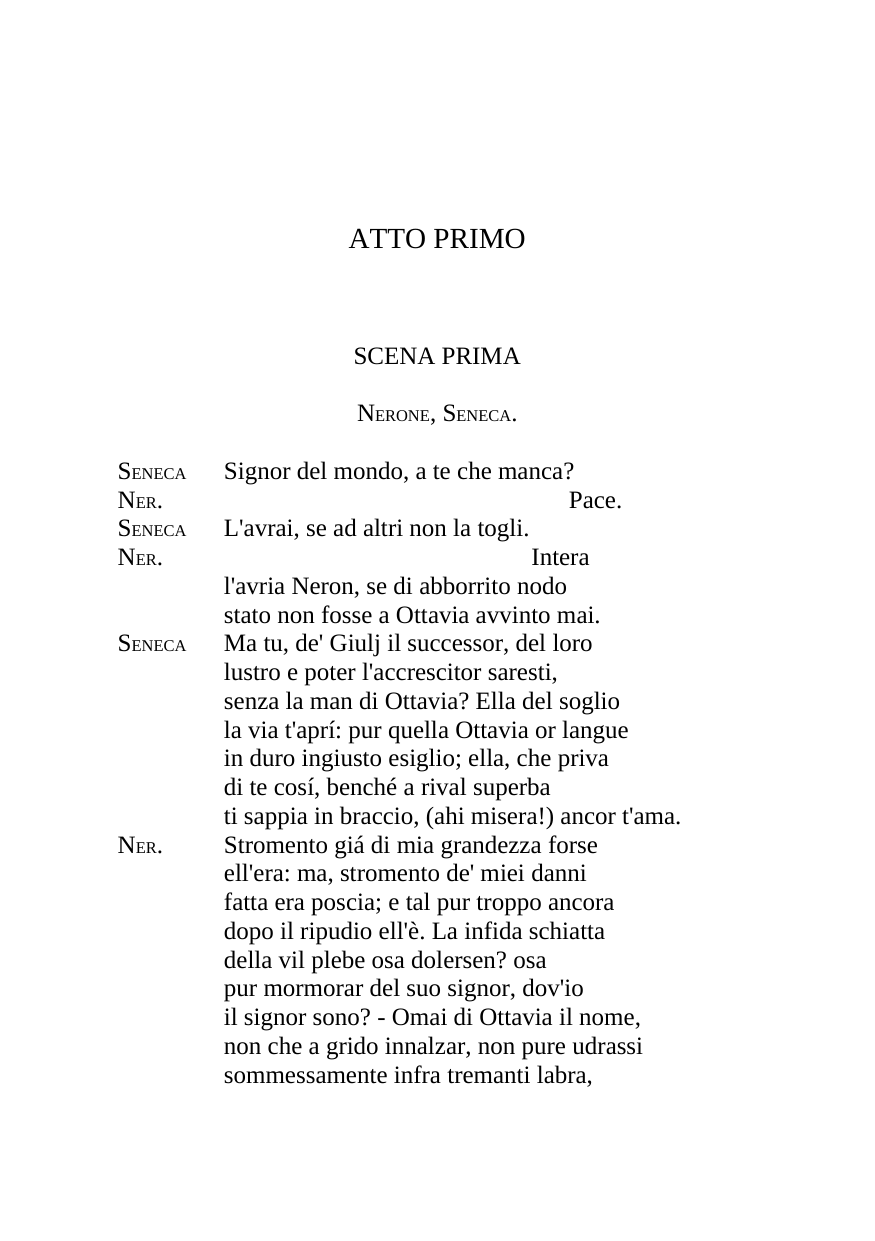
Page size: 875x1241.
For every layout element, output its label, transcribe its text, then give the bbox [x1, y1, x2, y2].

table_cell L'avrai, se ad altri non la togli. [213, 514, 768, 542]
text Nerone, Seneca. [106, 398, 768, 427]
table_cell Stromento giá di mia grandezza forse ell'era: ma, stromento de' miei danni fatta era poscia; e tal pur troppo ancora dopo il ripudio ell'è. La infida schiatta della vil plebe osa dolersen? osa pur mormorar del suo signor, dov'io il signor sono? - Omai di Ottavia il nome, non che a grido innalzar, non pure udrassi sommessamente infra tremanti labra, [213, 830, 768, 1088]
table_cell Intera l'avria Neron, se di abborrito nodo stato non fosse a Ottavia avvinto mai. [213, 542, 768, 628]
table_header Signor del mondo, a te che manca? [213, 456, 768, 485]
text SCENA PRIMA [106, 341, 768, 370]
text ATTO PRIMO [106, 221, 768, 255]
table_cell Seneca [106, 514, 212, 542]
table_cell Ner. [106, 542, 212, 628]
table_cell Ner. [106, 485, 212, 513]
table_cell Pace. [213, 485, 768, 513]
table_cell Seneca [106, 629, 212, 830]
table_cell Ma tu, de' Giulj il successor, del loro lustro e poter l'accrescitor saresti, senza la man di Ottavia? Ella del soglio la via t'aprí: pur quella Ottavia or langue in duro ingiusto esiglio; ella, che priva di te cosí, benché a rival superba ti sappia in braccio, (ahi misera!) ancor t'ama. [213, 629, 768, 830]
table_header Seneca [106, 456, 212, 485]
table_cell Ner. [106, 830, 212, 1088]
